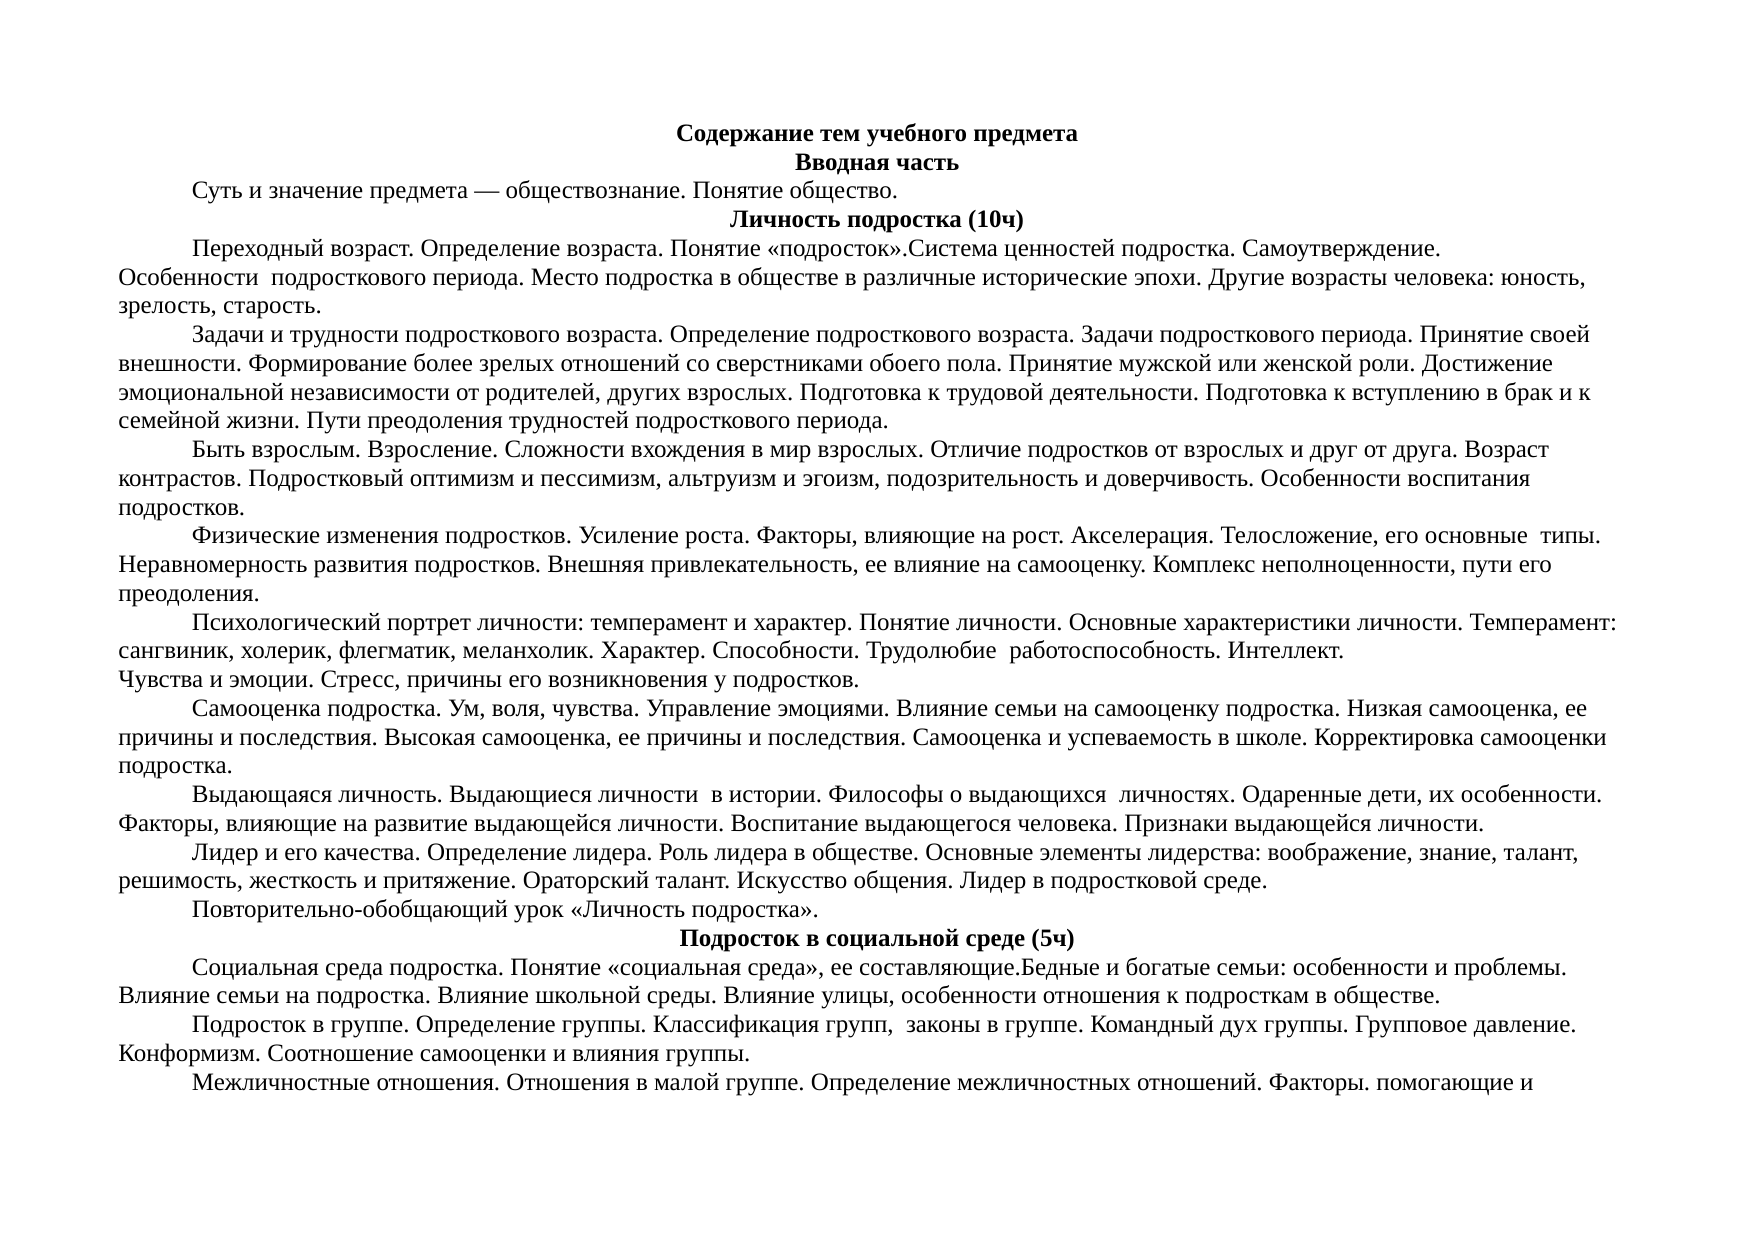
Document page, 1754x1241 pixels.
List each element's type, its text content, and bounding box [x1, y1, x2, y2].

text Задачи и трудности подросткового возраста. Определение подросткового возраста. Задачи подросткового периода. Принятие своей внешности. Формирование более зрелых отношений со сверстниками обоего пола. Принятие мужской или женской роли. Достижение эмоциональной независимости от родителей, других взрослых. Подготовка к трудовой деятельности. Подготовка к вступлению в брак и к семейной жизни. Пути преодоления трудностей подросткового периода. [118, 319, 1636, 434]
text Физические изменения подростков. Усиление роста. Факторы, влияющие на рост. Акселерация. Телосложение, его основные типы. Неравномерность развития подростков. Внешняя привлекательность, ее влияние на самооценку. Комплекс неполноценности, пути его преодоления. [118, 521, 1636, 607]
text Выдающаяся личность. Выдающиеся личности в истории. Философы о выдающихся личностях. Одаренные дети, их особенности. Факторы, влияющие на развитие выдающейся личности. Воспитание выдающегося человека. Признаки выдающейся личности. [118, 779, 1636, 837]
text Суть и значение предмета — обществознание. Понятие общество. [118, 176, 1636, 204]
text Переходный возраст. Определение возраста. Понятие «подросток».Система ценностей подростка. Самоутверждение. [118, 233, 1636, 262]
text Социальная среда подростка. Понятие «социальная среда», ее составляющие.Бедные и богатые семьи: особенности и проблемы. Влияние семьи на подростка. Влияние школьной среды. Влияние улицы, особенности отношения к подросткам в обществе. [118, 952, 1636, 1009]
text Особенности подросткового периода. Место подростка в обществе в различные исторические эпохи. Другие возрасты человека: юность, зрелость, старость. [118, 262, 1636, 319]
text Быть взрослым. Взросление. Сложности вхождения в мир взрослых. Отличие подростков от взрослых и друг от друга. Возраст контрастов. Подростковый оптимизм и пессимизм, альтруизм и эгоизм, подозрительность и доверчивость. Особенности воспитания подростков. [118, 434, 1636, 521]
text Личность подростка (10ч) [118, 204, 1636, 233]
text Содержание тем учебного предмета [118, 118, 1636, 147]
text Подросток в социальной среде (5ч) [118, 923, 1636, 952]
text Чувства и эмоции. Стресс, причины его возникновения у подростков. [118, 664, 1636, 693]
text Вводная часть [118, 147, 1636, 176]
text Самооценка подростка. Ум, воля, чувства. Управление эмоциями. Влияние семьи на самооценку подростка. Низкая самооценка, ее причины и последствия. Высокая самооценка, ее причины и последствия. Самооценка и успеваемость в школе. Корректировка самооценки подростка. [118, 693, 1636, 779]
text Лидер и его качества. Определение лидера. Роль лидера в обществе. Основные элементы лидерства: воображение, знание, талант, решимость, жесткость и притяжение. Ораторский талант. Искусство общения. Лидер в подростковой среде. [118, 837, 1636, 894]
text Подросток в группе. Определение группы. Классификация групп, законы в группе. Командный дух группы. Групповое давление. Конформизм. Соотношение самооценки и влияния группы. [118, 1009, 1636, 1067]
text Психологический портрет личности: темперамент и характер. Понятие личности. Основные характеристики личности. Темперамент: сангвиник, холерик, флегматик, меланхолик. Характер. Способности. Трудолюбие работоспособность. Интеллект. [118, 607, 1636, 664]
text Межличностные отношения. Отношения в малой группе. Определение межличностных отношений. Факторы. помогающие и [118, 1067, 1636, 1096]
text Повторительно-обобщающий урок «Личность подростка». [118, 894, 1636, 923]
